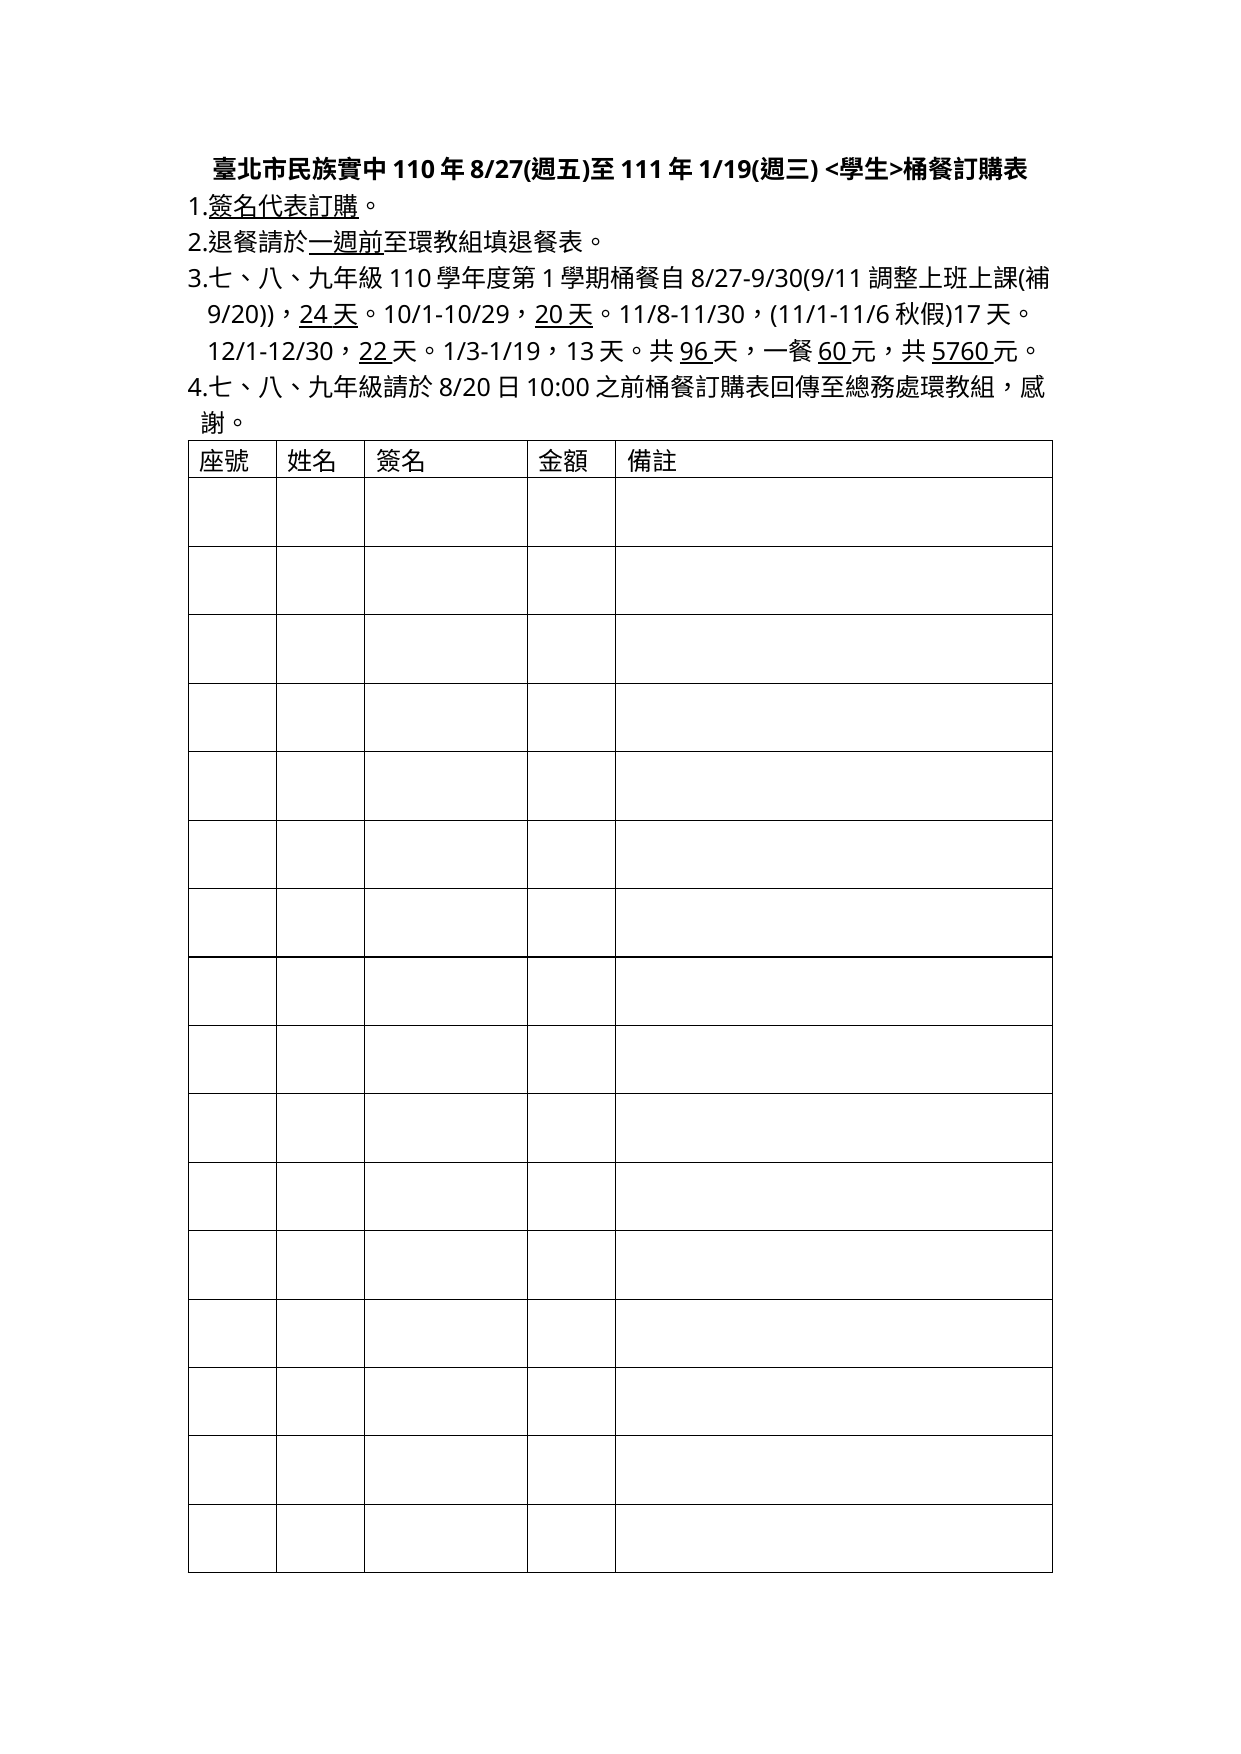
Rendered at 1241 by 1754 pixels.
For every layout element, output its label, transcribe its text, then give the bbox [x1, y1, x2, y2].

table_header 簽名 [365, 441, 527, 477]
table_cell [189, 1026, 276, 1093]
table_cell [616, 478, 1052, 546]
table_cell [365, 1505, 527, 1572]
table_cell [277, 958, 364, 1025]
table_cell [528, 547, 615, 614]
table_cell [528, 478, 615, 546]
table_cell [189, 1231, 276, 1298]
table_cell [189, 1300, 276, 1367]
table_cell [528, 1163, 615, 1230]
table_cell [277, 1026, 364, 1093]
text 3.七、八、九年級110學年度第1學期桶餐自8/27-9/30(9/11調整上班上課(補 [187, 259, 1053, 295]
table_cell [616, 547, 1052, 614]
table_cell [616, 1505, 1052, 1572]
table_header 備註 [616, 441, 1052, 477]
table_cell [189, 889, 276, 956]
table_cell [277, 1231, 364, 1298]
table_cell [277, 889, 364, 956]
table_cell [528, 1026, 615, 1093]
table_cell [616, 1231, 1052, 1298]
table_cell [365, 1094, 527, 1162]
table_cell [365, 821, 527, 888]
table_cell [365, 889, 527, 956]
table_cell [365, 1026, 527, 1093]
text 臺北市民族實中110年8/27(週五)至111年1/19(週三) <學生>桶餐訂購表 [187, 150, 1053, 186]
table_cell [365, 615, 527, 683]
table_cell [528, 1231, 615, 1298]
table_cell [277, 1505, 364, 1572]
table_cell [277, 1094, 364, 1162]
table_cell [528, 889, 615, 956]
table_cell [528, 1368, 615, 1435]
table_cell [528, 958, 615, 1025]
table_cell [528, 821, 615, 888]
table_cell [277, 615, 364, 683]
table_cell [365, 1436, 527, 1504]
table_cell [277, 1436, 364, 1504]
table_header 金額 [528, 441, 615, 477]
table_cell [189, 1436, 276, 1504]
table_cell [365, 958, 527, 1025]
table_cell [365, 1300, 527, 1367]
table_cell [528, 752, 615, 819]
table_cell [189, 1094, 276, 1162]
table_cell [277, 547, 364, 614]
table_cell [616, 1163, 1052, 1230]
table_cell [616, 1300, 1052, 1367]
table_cell [277, 478, 364, 546]
table_cell [277, 752, 364, 819]
table_cell [189, 615, 276, 683]
text 12/1-12/30，22天。1/3-1/19，13天。共96天，一餐60元，共5760元。 [187, 331, 1053, 367]
table_header 姓名 [277, 441, 364, 477]
table_cell [277, 1163, 364, 1230]
table_cell [365, 1163, 527, 1230]
table_cell [365, 547, 527, 614]
table_cell [616, 615, 1052, 683]
table_cell [189, 547, 276, 614]
table_cell [616, 684, 1052, 751]
table_cell [189, 1163, 276, 1230]
table_cell [616, 821, 1052, 888]
table_cell [528, 1300, 615, 1367]
text 1.簽名代表訂購。 [187, 186, 1053, 222]
table_cell [616, 752, 1052, 819]
table_cell [277, 684, 364, 751]
table_cell [189, 1368, 276, 1435]
text 2.退餐請於一週前至環教組填退餐表。 [187, 222, 1053, 259]
table_cell [365, 752, 527, 819]
table_cell [189, 958, 276, 1025]
table_cell [189, 1505, 276, 1572]
table_cell [616, 1026, 1052, 1093]
table_cell [189, 821, 276, 888]
text 9/20))，24天。10/1-10/29，20天。11/8-11/30，(11/1-11/6秋假)17天。 [187, 295, 1053, 331]
table_cell [616, 1368, 1052, 1435]
table_cell [528, 1505, 615, 1572]
table_cell [277, 821, 364, 888]
table_cell [528, 684, 615, 751]
table_cell [189, 752, 276, 819]
table_cell [277, 1300, 364, 1367]
text 4.七、八、九年級請於8/20日10:00之前桶餐訂購表回傳至總務處環教組，感 [187, 367, 1053, 404]
table_cell [365, 478, 527, 546]
table_cell [616, 889, 1052, 956]
table_cell [616, 1436, 1052, 1504]
table_cell [528, 1436, 615, 1504]
table_cell [189, 478, 276, 546]
table_cell [365, 1231, 527, 1298]
table_cell [616, 958, 1052, 1025]
table_cell [277, 1368, 364, 1435]
table_cell [365, 684, 527, 751]
table_cell [365, 1368, 527, 1435]
text 謝。 [187, 404, 1053, 440]
table_cell [189, 684, 276, 751]
table_cell [616, 1094, 1052, 1162]
table_cell [528, 1094, 615, 1162]
table_cell [528, 615, 615, 683]
table_header 座號 [189, 441, 276, 477]
